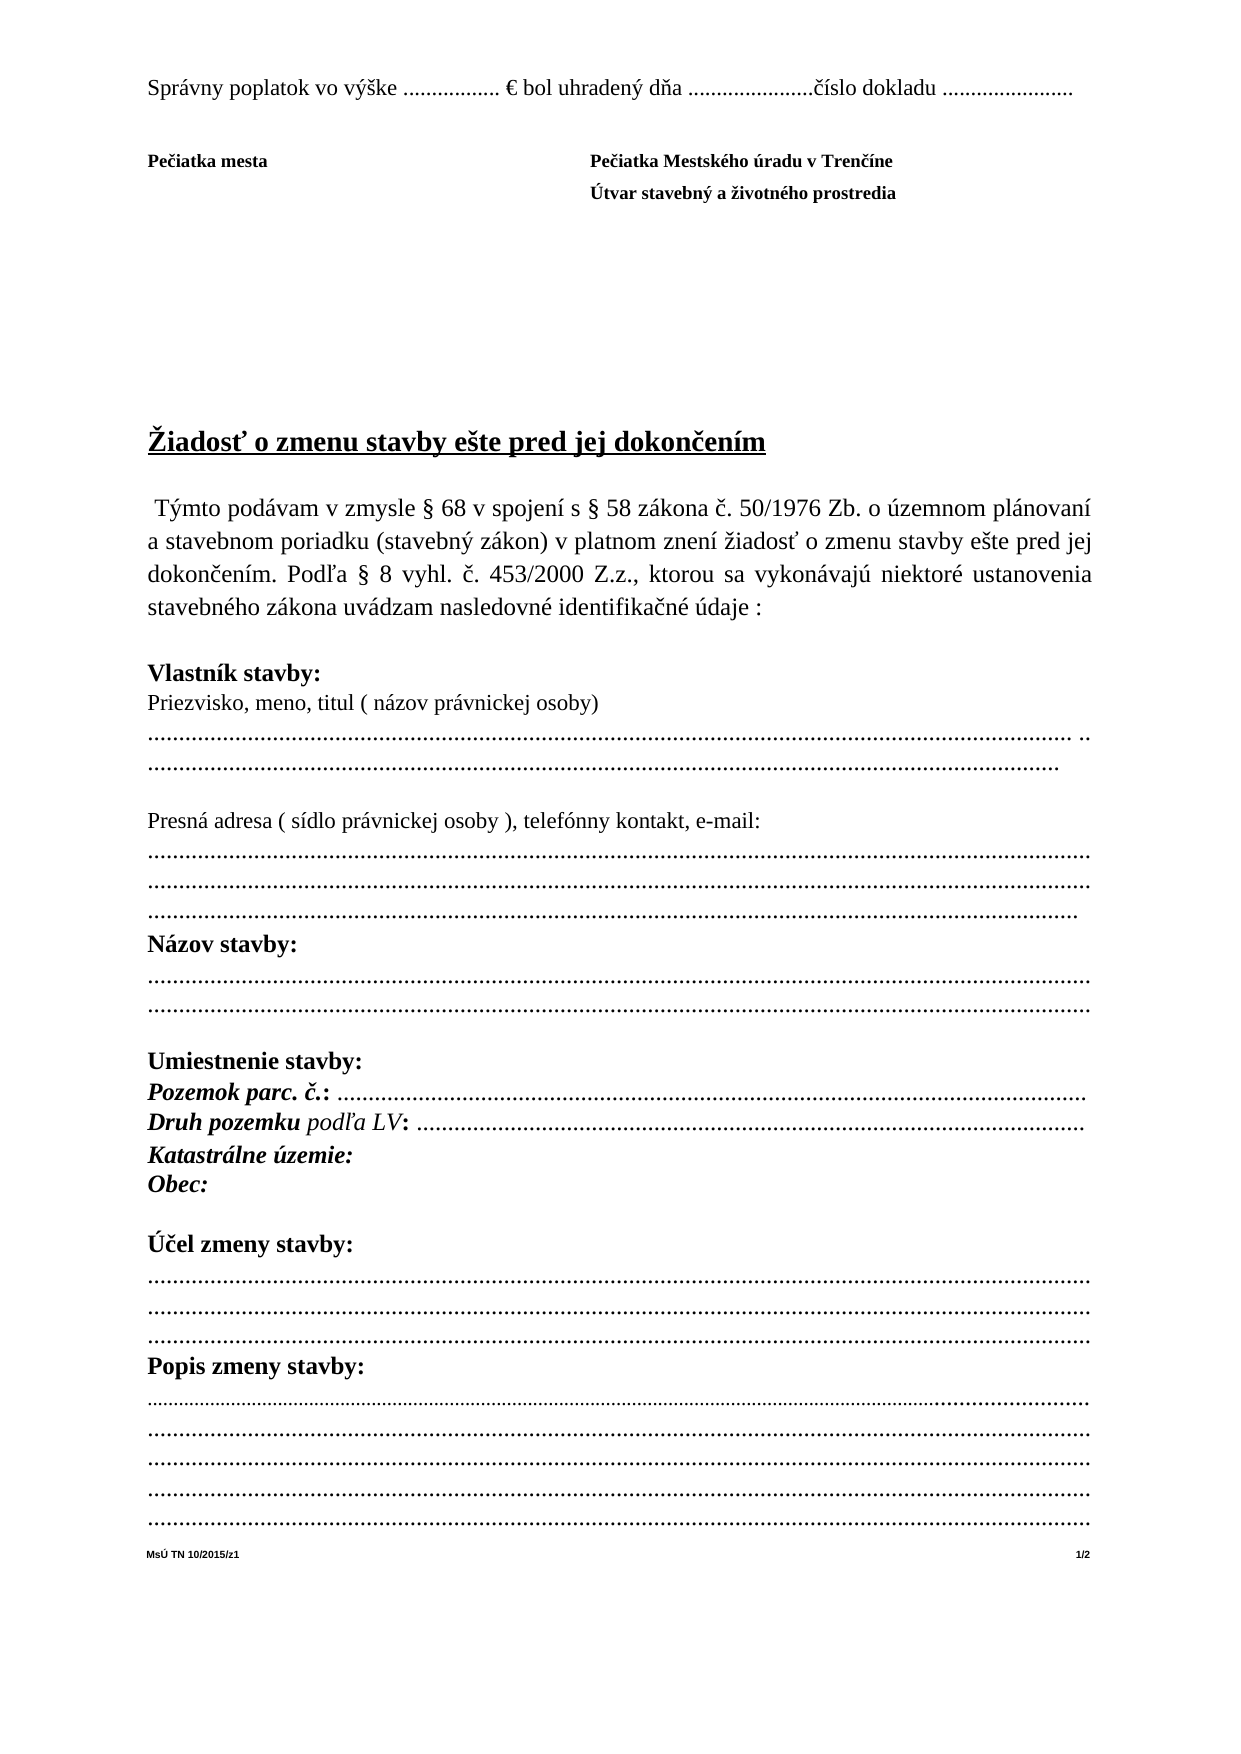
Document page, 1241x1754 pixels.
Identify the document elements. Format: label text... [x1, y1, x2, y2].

text ....................................................................................................................................................... ....................................................................................................................................................... [147, 960, 1093, 1018]
text Názov stavby: [147, 929, 1093, 958]
text Pečiatka mesta Pečiatka Mestského úradu v Trenčíne Útvar stavebný a životného prostredia [147, 150, 944, 206]
text ....................................................................................................................................................... [147, 835, 1093, 863]
text ................................................................................................................................................................................ [147, 1382, 1093, 1411]
text Týmto podávam v zmysle § 68 v spojení s § 58 zákona č. 50/1976 Zb. o územnom plánovaní a stavebnom poriadku (stavebný zákon) v platnom znení žiadosť o zmenu stavby ešte pred jej dokončením. Podľa § 8 vyhl. č. 453/2000 Z.z., ktorou sa vykonávajú niektoré ustanovenia stavebného zákona uvádzam nasledovné identifikačné údaje : [147, 493, 1093, 621]
text Umiestnenie stavby: [147, 1046, 1093, 1075]
text Katastrálne územie: Obec: [147, 1141, 427, 1198]
text ....................................................................................................................................................... ....................................................................................................................................................... [147, 1413, 1093, 1471]
text Vlastník stavby: [147, 658, 1093, 687]
text Pozemok parc. č.: ........................................................................................................................ Druh pozemku podľa LV: ........................................................................................................... [147, 1077, 1093, 1136]
text Presná adresa ( sídlo právnickej osoby ), telefónny kontakt, e-mail: [147, 807, 1093, 833]
text ....................................................................................................................................................... ..................................................................................................................................................... [147, 865, 1093, 924]
text Popis zmeny stavby: [147, 1351, 1093, 1380]
text ....................................................................................................................................................... ....................................................................................................................................................... [147, 1291, 1093, 1349]
text Priezvisko, meno, titul ( názov právnickej osoby) [147, 689, 1093, 716]
text MsÚ TN 10/2015/z1 1/2 [146, 1548, 1094, 1560]
text ....................................................................................................................................................... [147, 1260, 1093, 1289]
text ....................................................................................................................................................... ....................................................................................................................................................... [147, 1473, 1093, 1531]
text Žiadosť o zmenu stavby ešte pred jej dokončením [147, 424, 1093, 458]
text .................................................................................................................................................... .................................................................................................................................................... [147, 717, 1093, 776]
text Účel zmeny stavby: [147, 1229, 1093, 1258]
text Správny poplatok vo výške ................. € bol uhradený dňa ......................číslo dokladu ....................... [147, 74, 1093, 100]
